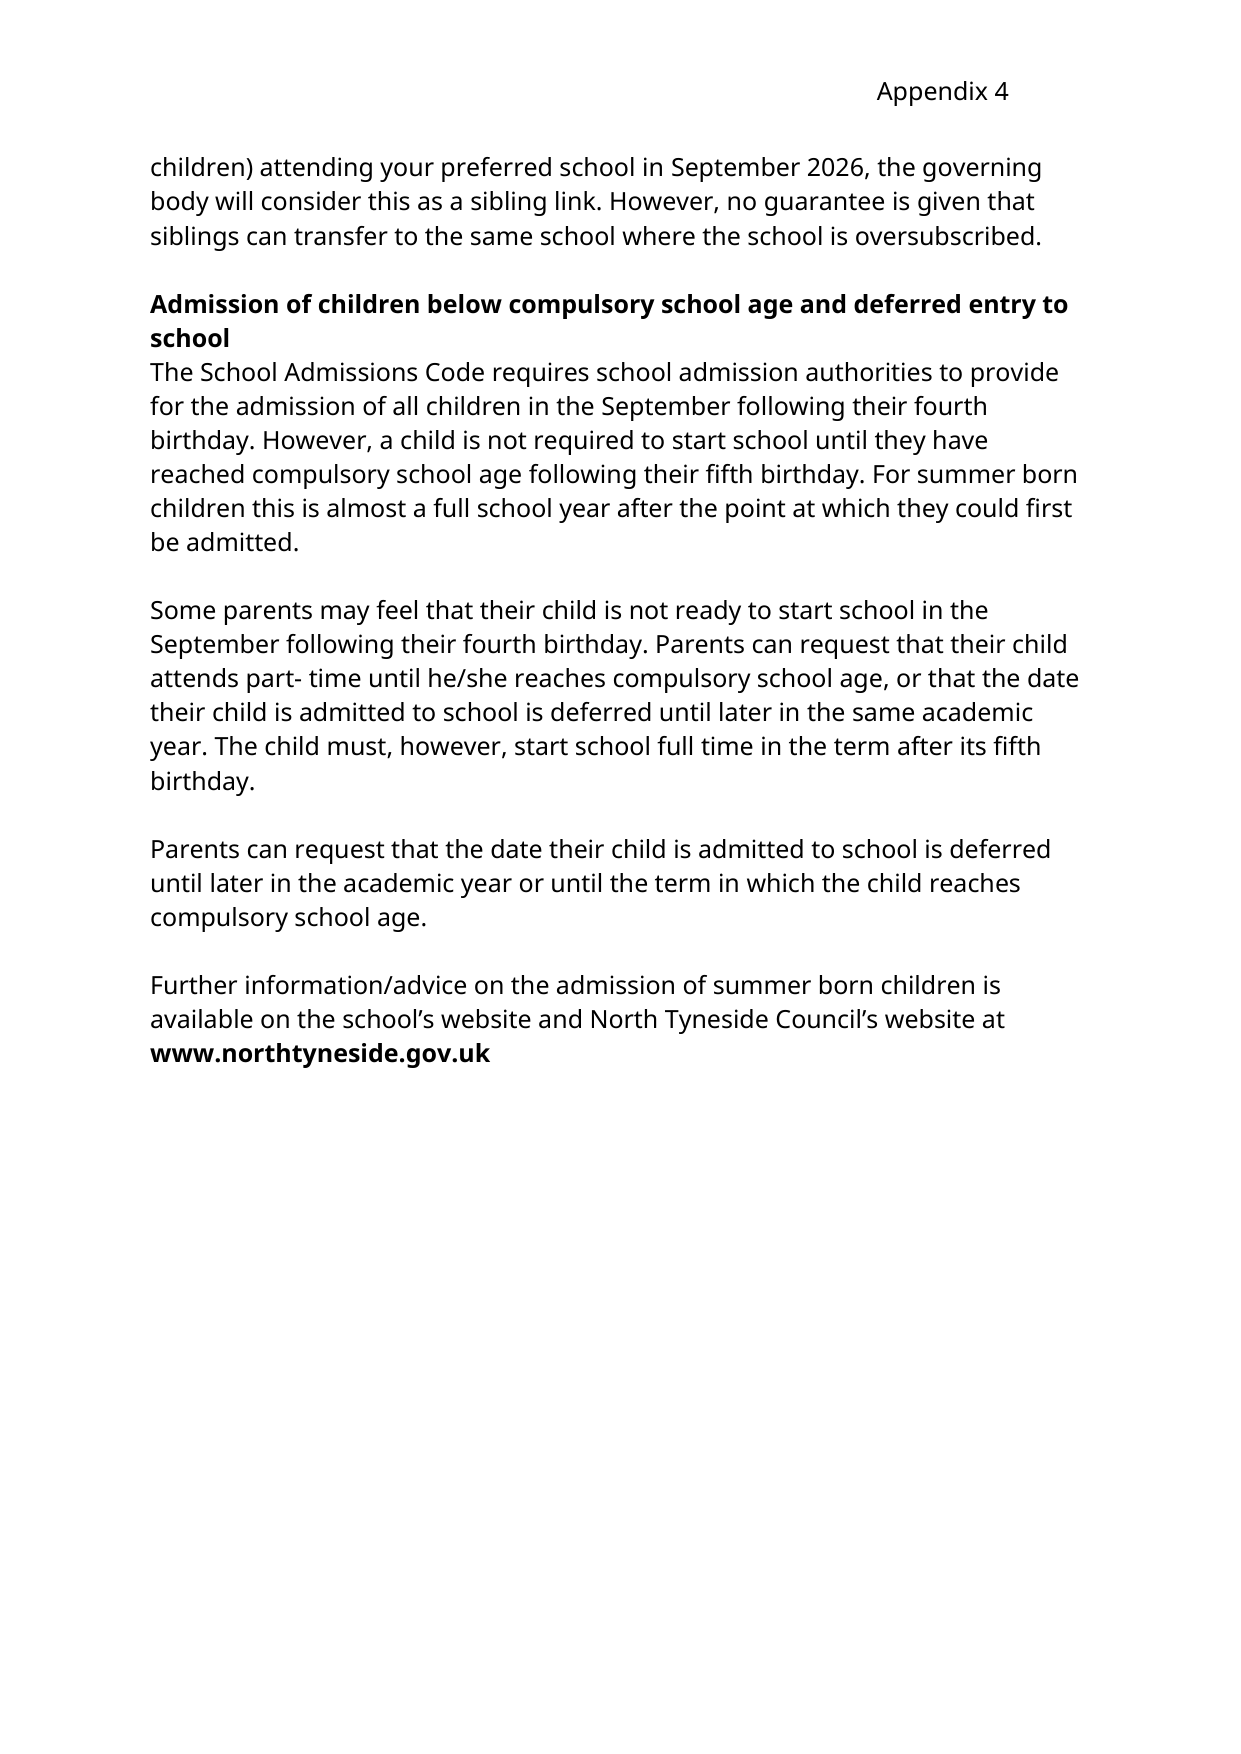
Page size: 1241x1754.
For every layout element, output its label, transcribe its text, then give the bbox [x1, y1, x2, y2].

text Some parents may feel that their child is not ready to start school in the September following their fourth birthday. Parents can request that their child attends part- time until he/she reaches compulsory school age, or that the date their child is admitted to school is deferred until later in the same academic year. The child must, however, start school full time in the term after its fifth birthday. [150, 593, 1090, 797]
text The School Admissions Code requires school admission authorities to provide for the admission of all children in the September following their fourth birthday. However, a child is not required to start school until they have reached compulsory school age following their fifth birthday. For summer born children this is almost a full school year after the point at which they could first be admitted. [150, 354, 1090, 559]
text Admission of children below compulsory school age and deferred entry to school [150, 286, 1090, 354]
text children) attending your preferred school in September 2026, the governing body will consider this as a sibling link. However, no guarantee is given that siblings can transfer to the same school where the school is oversubscribed. [150, 150, 1090, 252]
text Further information/advice on the admission of summer born children is available on the school’s website and North Tyneside Council’s website at www.northtyneside.gov.uk [150, 967, 1090, 1070]
text Parents can request that the date their child is admitted to school is deferred until later in the academic year or until the term in which the child reaches compulsory school age. [150, 831, 1090, 933]
